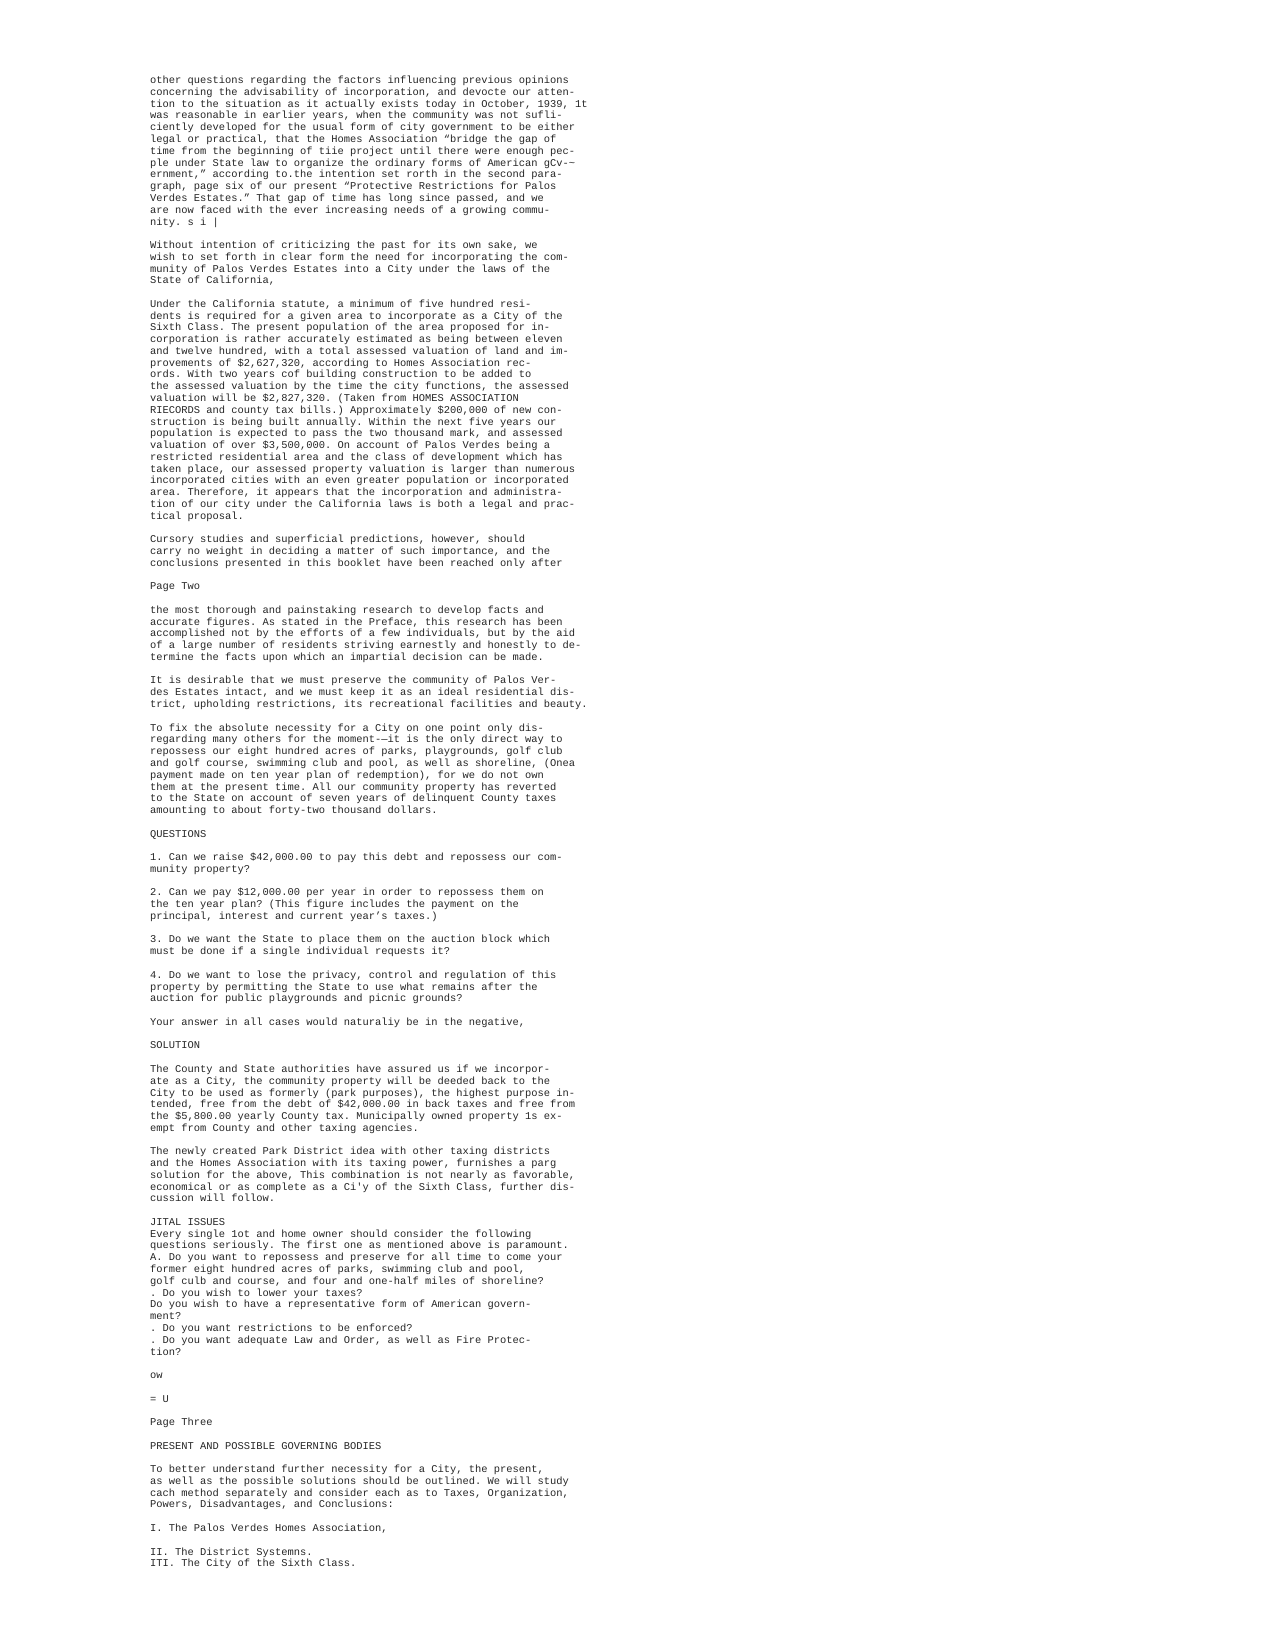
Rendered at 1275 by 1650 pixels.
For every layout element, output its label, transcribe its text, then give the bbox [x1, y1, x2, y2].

text empt from County and other taxing agencies. [150, 1123, 1125, 1134]
text former eight hundred acres of parks, swimming club and pool, [150, 1264, 1125, 1276]
text struction is being built annually. Within the next five years our [150, 416, 1125, 428]
text to the State on account of seven years of delinquent County taxes [150, 793, 1125, 805]
text Your answer in all cases would naturaliy be in the negative, [150, 1017, 1125, 1028]
text ment? [150, 1311, 1125, 1323]
text was reasonable in earlier years, when the community was not sufli- [150, 110, 1125, 122]
text Cursory studies and superficial predictions, however, should [150, 534, 1125, 546]
text SOLUTION [150, 1040, 1125, 1052]
text munity of Palos Verdes Estates into a City under the laws of the [150, 263, 1125, 275]
text economical or as complete as a Ci'y of the Sixth Class, further dis- [150, 1181, 1125, 1193]
text I. The Palos Verdes Homes Association, [150, 1523, 1125, 1534]
text of a large number of residents striving earnestly and honestly to de- [150, 640, 1125, 652]
text time from the beginning of tiie project until there were enough pec- [150, 146, 1125, 157]
text 3. Do we want the State to place them on the auction block which [150, 934, 1125, 946]
text as well as the possible solutions should be outlined. We will study [150, 1476, 1125, 1487]
text tion of our city under the California laws is both a legal and prac- [150, 499, 1125, 511]
text taken place, our assessed property valuation is larger than numerous [150, 463, 1125, 475]
text property by permitting the State to use what remains after the [150, 981, 1125, 993]
text tion? [150, 1346, 1125, 1358]
text accurate figures. As stated in the Preface, this research has been [150, 616, 1125, 628]
text valuation will be $2,827,320. (Taken from HOMES ASSOCIATION [150, 393, 1125, 404]
text auction for public playgrounds and picnic grounds? [150, 993, 1125, 1005]
text them at the present time. All our community property has reverted [150, 781, 1125, 793]
text the most thorough and painstaking research to develop facts and [150, 605, 1125, 616]
text des Estates intact, and we must keep it as an ideal residential dis- [150, 687, 1125, 699]
text the assessed valuation by the time the city functions, the assessed [150, 381, 1125, 393]
text Sixth Class. The present population of the area proposed for in- [150, 322, 1125, 334]
text are now faced with the ever increasing needs of a growing commu- [150, 204, 1125, 216]
text JITAL ISSUES [150, 1217, 1125, 1228]
text A. Do you want to repossess and preserve for all time to come your [150, 1252, 1125, 1264]
text repossess our eight hundred acres of parks, playgrounds, golf club [150, 746, 1125, 758]
text the ten year plan? (This figure includes the payment on the [150, 899, 1125, 911]
text area. Therefore, it appears that the incorporation and administra- [150, 487, 1125, 499]
text It is desirable that we must preserve the community of Palos Ver- [150, 675, 1125, 687]
text Without intention of criticizing the past for its own sake, we [150, 240, 1125, 252]
text RIECORDS and county tax bills.) Approximately $200,000 of new con- [150, 404, 1125, 416]
text cussion will follow. [150, 1193, 1125, 1205]
text tended, free from the debt of $42,000.00 in back taxes and free from [150, 1099, 1125, 1111]
text ernment,” according to.the intention set rorth in the second para- [150, 169, 1125, 181]
text and twelve hundred, with a total assessed valuation of land and im- [150, 346, 1125, 357]
text and the Homes Association with its taxing power, furnishes a parg [150, 1158, 1125, 1170]
text incorporated cities with an even greater population or incorporated [150, 475, 1125, 487]
text population is expected to pass the two thousand mark, and assessed [150, 428, 1125, 440]
text . Do you want restrictions to be enforced? [150, 1323, 1125, 1334]
text The newly created Park District idea with other taxing districts [150, 1146, 1125, 1158]
text ITI. The City of the Sixth Class. [150, 1558, 1125, 1570]
text amounting to about forty-two thousand dollars. [150, 805, 1125, 817]
text Powers, Disadvantages, and Conclusions: [150, 1499, 1125, 1511]
text 1. Can we raise $42,000.00 to pay this debt and repossess our com- [150, 852, 1125, 864]
text . Do you wish to lower your taxes? [150, 1287, 1125, 1299]
text Verdes Estates.” That gap of time has long since passed, and we [150, 193, 1125, 204]
text corporation is rather accurately estimated as being between eleven [150, 334, 1125, 346]
text must be done if a single individual requests it? [150, 946, 1125, 958]
text carry no weight in deciding a matter of such importance, and the [150, 546, 1125, 558]
text ate as a City, the community property will be deeded back to the [150, 1076, 1125, 1087]
text termine the facts upon which an impartial decision can be made. [150, 652, 1125, 663]
text Page Three [150, 1417, 1125, 1429]
text ple under State law to organize the ordinary forms of American gCv-~ [150, 157, 1125, 169]
text trict, upholding restrictions, its recreational facilities and beauty. [150, 699, 1125, 711]
text graph, page six of our present “Protective Restrictions for Palos [150, 181, 1125, 193]
text Under the California statute, a minimum of five hundred resi- [150, 299, 1125, 310]
text payment made on ten year plan of redemption), for we do not own [150, 769, 1125, 781]
text provements of $2,627,320, according to Homes Association rec- [150, 357, 1125, 369]
text wish to set forth in clear form the need for incorporating the com- [150, 252, 1125, 263]
text II. The District Systemns. [150, 1546, 1125, 1558]
text ciently developed for the usual form of city government to be either [150, 122, 1125, 134]
text restricted residential area and the class of development which has [150, 452, 1125, 463]
text solution for the above, This combination is not nearly as favorable, [150, 1170, 1125, 1181]
text valuation of over $3,500,000. On account of Palos Verdes being a [150, 440, 1125, 452]
text = U [150, 1393, 1125, 1405]
text and golf course, swimming club and pool, as well as shoreline, (Onea [150, 758, 1125, 769]
text PRESENT AND POSSIBLE GOVERNING BODIES [150, 1440, 1125, 1452]
text To fix the absolute necessity for a City on one point only dis- [150, 722, 1125, 734]
text ow [150, 1370, 1125, 1382]
text To better understand further necessity for a City, the present, [150, 1464, 1125, 1476]
text questions seriously. The first one as mentioned above is paramount. [150, 1240, 1125, 1252]
text State of California, [150, 275, 1125, 287]
text 4. Do we want to lose the privacy, control and regulation of this [150, 969, 1125, 981]
text 2. Can we pay $12,000.00 per year in order to repossess them on [150, 887, 1125, 899]
text ords. With two years cof building construction to be added to [150, 369, 1125, 381]
text regarding many others for the moment-—it is the only direct way to [150, 734, 1125, 746]
text concerning the advisability of incorporation, and devocte our atten- [150, 87, 1125, 98]
text Do you wish to have a representative form of American govern- [150, 1299, 1125, 1311]
text dents is required for a given area to incorporate as a City of the [150, 310, 1125, 322]
text cach method separately and consider each as to Taxes, Organization, [150, 1487, 1125, 1499]
text munity property? [150, 864, 1125, 875]
text legal or practical, that the Homes Association “bridge the gap of [150, 134, 1125, 146]
text tical proposal. [150, 511, 1125, 522]
text golf culb and course, and four and one-half miles of shoreline? [150, 1276, 1125, 1287]
text nity. s i | [150, 216, 1125, 228]
text principal, interest and current year’s taxes.) [150, 911, 1125, 922]
text QUESTIONS [150, 828, 1125, 840]
text tion to the situation as it actually exists today in October, 1939, 1t [150, 98, 1125, 110]
text . Do you want adequate Law and Order, as well as Fire Protec- [150, 1334, 1125, 1346]
text Every single 1ot and home owner should consider the following [150, 1228, 1125, 1240]
text The County and State authorities have assured us if we incorpor- [150, 1064, 1125, 1076]
text accomplished not by the efforts of a few individuals, but by the aid [150, 628, 1125, 640]
text the $5,800.00 yearly County tax. Municipally owned property 1s ex- [150, 1111, 1125, 1123]
text Page Two [150, 581, 1125, 593]
text conclusions presented in this booklet have been reached only after [150, 558, 1125, 569]
text other questions regarding the factors influencing previous opinions [150, 75, 1125, 87]
text City to be used as formerly (park purposes), the highest purpose in- [150, 1087, 1125, 1099]
